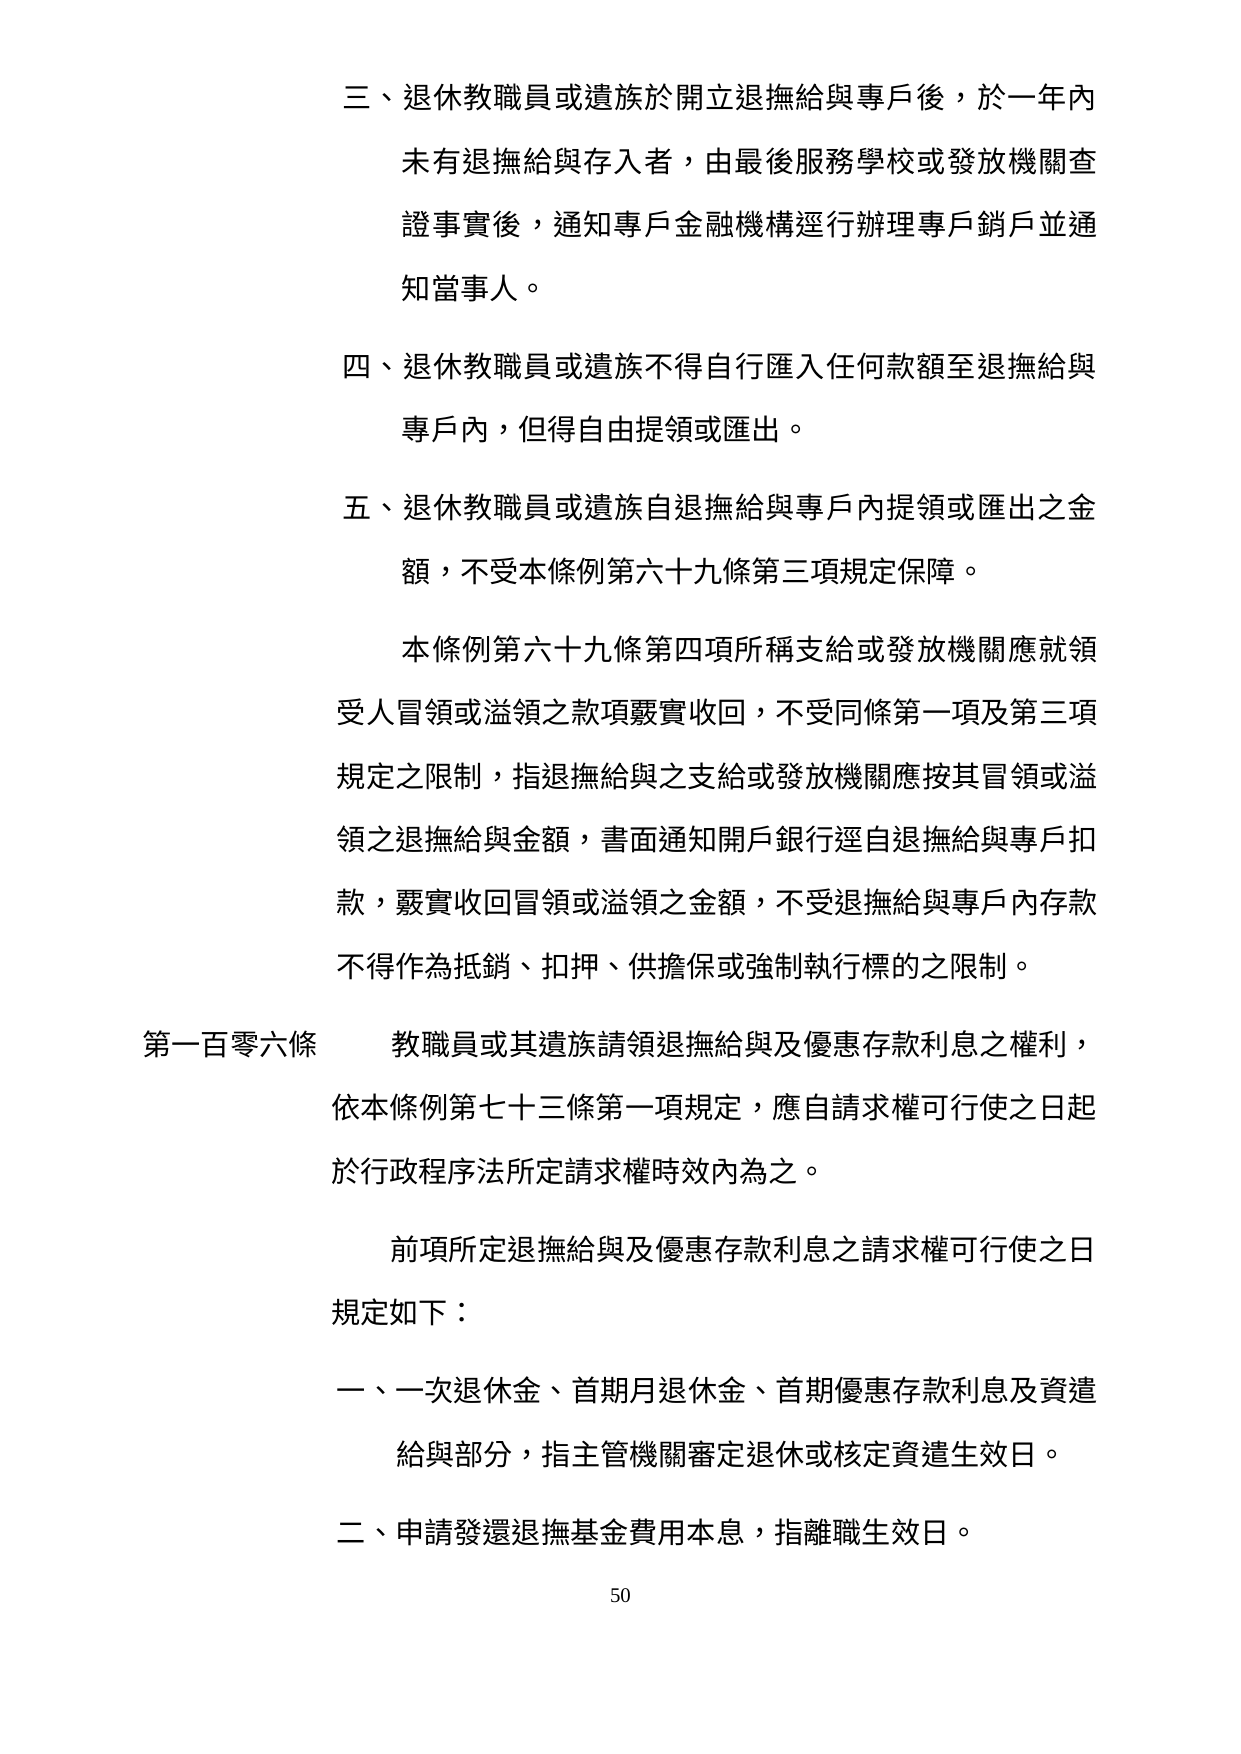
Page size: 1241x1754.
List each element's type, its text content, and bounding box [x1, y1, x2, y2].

text 四、退休教職員或遺族不得自行匯入任何款額至退撫給與專戶內，但得自由提領或匯出。 [342, 343, 1098, 449]
text 二、申請發還退撫基金費用本息，指離職生效日。 [337, 1509, 1098, 1552]
text 一、一次退休金、首期月退休金、首期優惠存款利息及資遣給與部分，指主管機關審定退休或核定資遣生效日。 [337, 1368, 1098, 1473]
text 本條例第六十九條第四項所稱支給或發放機關應就領受人冒領或溢領之款項覈實收回，不受同條第一項及第三項規定之限制，指退撫給與之支給或發放機關應按其冒領或溢領之退撫給與金額，書面通知開戶銀行逕自退撫給與專戶扣款，覈實收回冒領或溢領之金額，不受退撫給與專戶內存款不得作為抵銷、扣押、供擔保或強制執行標的之限制。 [337, 626, 1098, 986]
text 五、退休教職員或遺族自退撫給與專戶內提領或匯出之金額，不受本條例第六十九條第三項規定保障。 [342, 485, 1098, 591]
text 三、退休教職員或遺族於開立退撫給與專戶後，於一年內未有退撫給與存入者，由最後服務學校或發放機關查證事實後，通知專戶金融機構逕行辦理專戶銷戶並通知當事人。 [342, 75, 1098, 308]
text 前項所定退撫給與及優惠存款利息之請求權可行使之日，規定如下： [331, 1226, 1098, 1332]
text 第一百零六條 教職員或其遺族請領退撫給與及優惠存款利息之權利，依本條例第七十三條第一項規定，應自請求權可行使之日起，於行政程序法所定請求權時效內為之。 [142, 1021, 1098, 1191]
